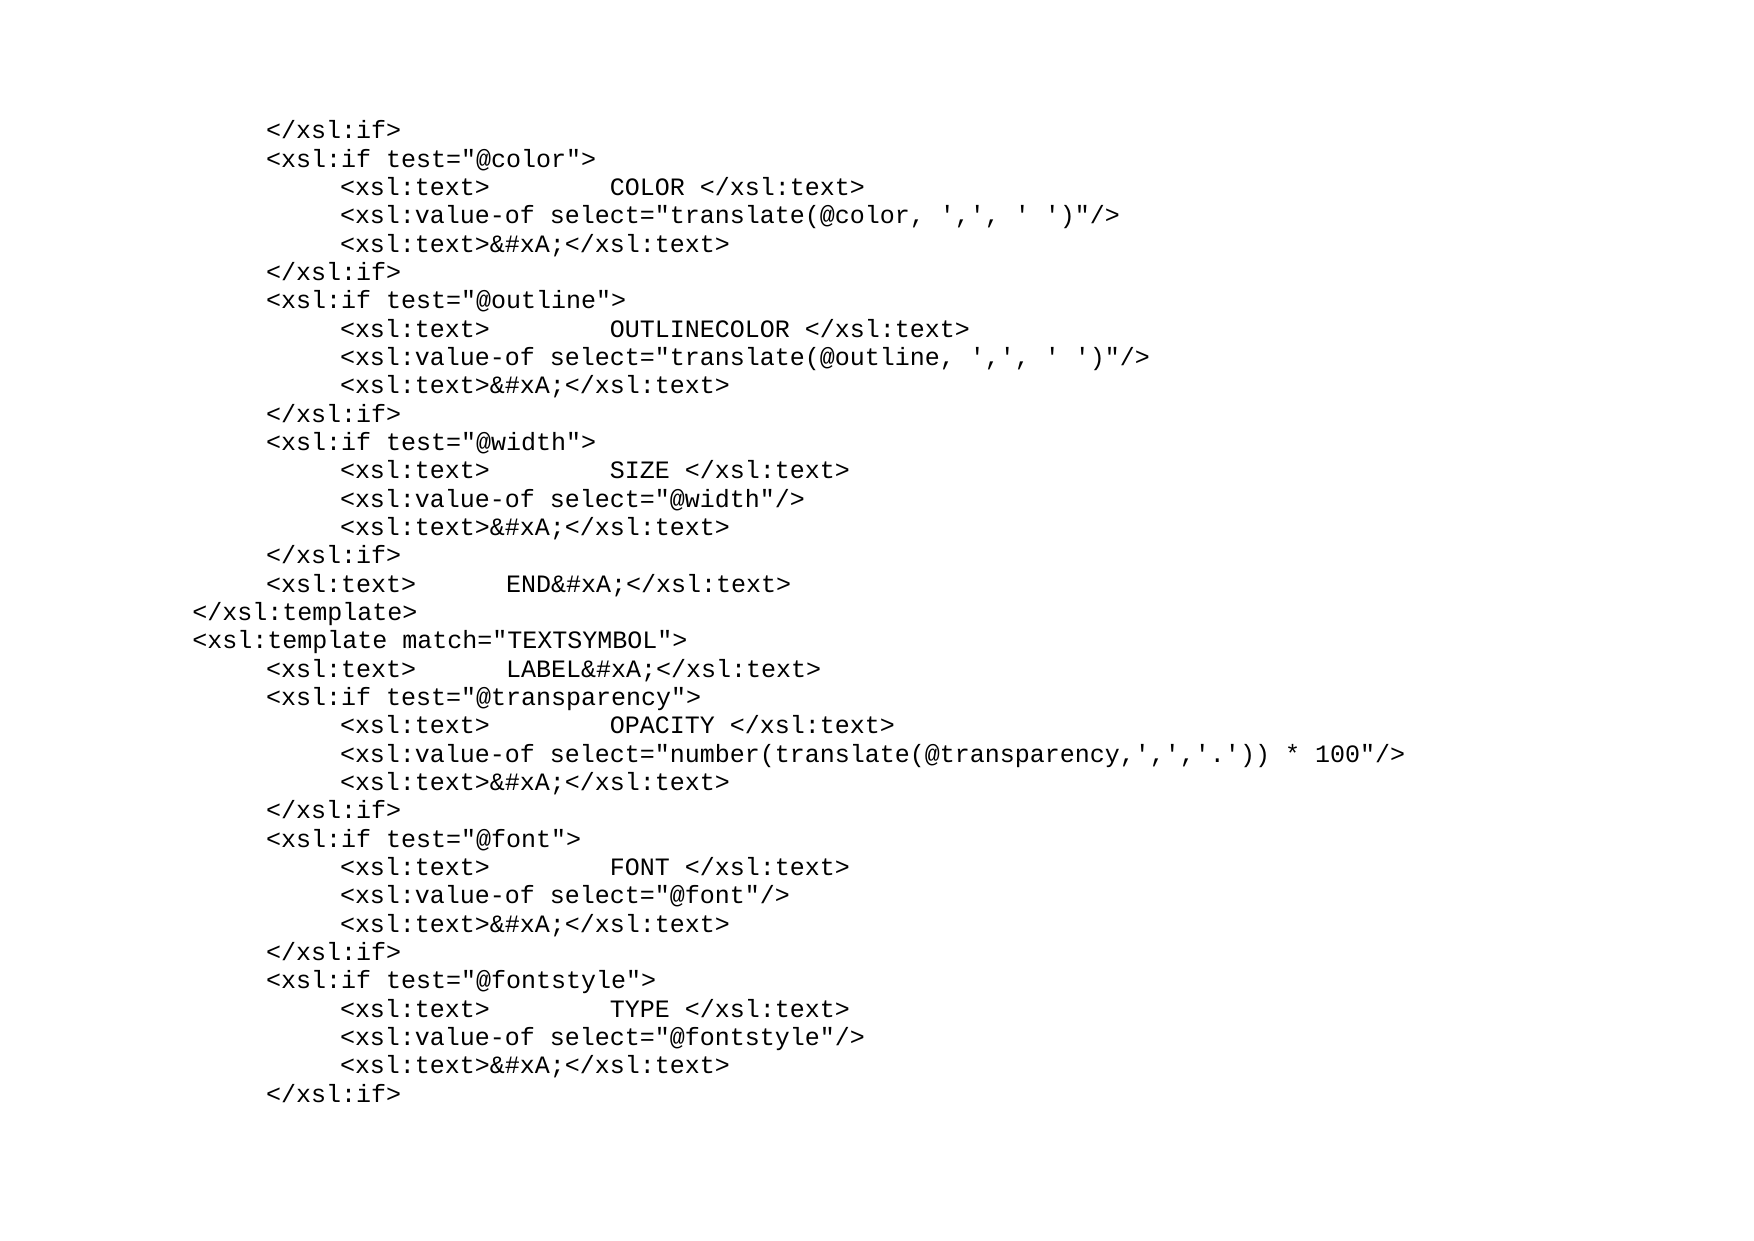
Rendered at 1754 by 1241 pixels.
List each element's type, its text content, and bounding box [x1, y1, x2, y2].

text <xsl:value-of select="translate(@outline, ',', ' ')"/> [118, 345, 1636, 373]
text <xsl:value-of select="number(translate(@transparency,',','.')) * 100"/> [118, 741, 1636, 770]
text </xsl:if> [118, 260, 1636, 288]
text </xsl:if> [118, 798, 1636, 826]
text <xsl:value-of select="translate(@color, ',', ' ')"/> [118, 203, 1636, 231]
text <xsl:value-of select="@width"/> [118, 486, 1636, 515]
text <xsl:text>&#xA;</xsl:text> [118, 1053, 1636, 1081]
text </xsl:if> [118, 940, 1636, 968]
text <xsl:text>&#xA;</xsl:text> [118, 373, 1636, 401]
text <xsl:text>&#xA;</xsl:text> [118, 770, 1636, 798]
text <xsl:text>&#xA;</xsl:text> [118, 911, 1636, 940]
text <xsl:value-of select="@font"/> [118, 883, 1636, 911]
text <xsl:text> LABEL&#xA;</xsl:text> [118, 656, 1636, 685]
text <xsl:text> END&#xA;</xsl:text> [118, 571, 1636, 600]
text <xsl:text> TYPE </xsl:text> [118, 996, 1636, 1025]
text </xsl:if> [118, 543, 1636, 571]
text <xsl:text>&#xA;</xsl:text> [118, 515, 1636, 543]
text <xsl:value-of select="@fontstyle"/> [118, 1025, 1636, 1053]
text <xsl:if test="@width"> [118, 430, 1636, 458]
text <xsl:text> OUTLINECOLOR </xsl:text> [118, 316, 1636, 345]
text </xsl:if> [118, 1081, 1636, 1110]
text <xsl:text> OPACITY </xsl:text> [118, 713, 1636, 741]
text <xsl:template match="TEXTSYMBOL"> [118, 628, 1636, 656]
text <xsl:text> COLOR </xsl:text> [118, 175, 1636, 203]
text <xsl:if test="@font"> [118, 826, 1636, 855]
text <xsl:if test="@fontstyle"> [118, 968, 1636, 996]
text <xsl:text> SIZE </xsl:text> [118, 458, 1636, 486]
text </xsl:template> [118, 600, 1636, 628]
text <xsl:if test="@transparency"> [118, 685, 1636, 713]
text <xsl:if test="@color"> [118, 146, 1636, 175]
text <xsl:if test="@outline"> [118, 288, 1636, 316]
text </xsl:if> [118, 401, 1636, 430]
text </xsl:if> [118, 118, 1636, 146]
text <xsl:text> FONT </xsl:text> [118, 855, 1636, 883]
text <xsl:text>&#xA;</xsl:text> [118, 231, 1636, 260]
